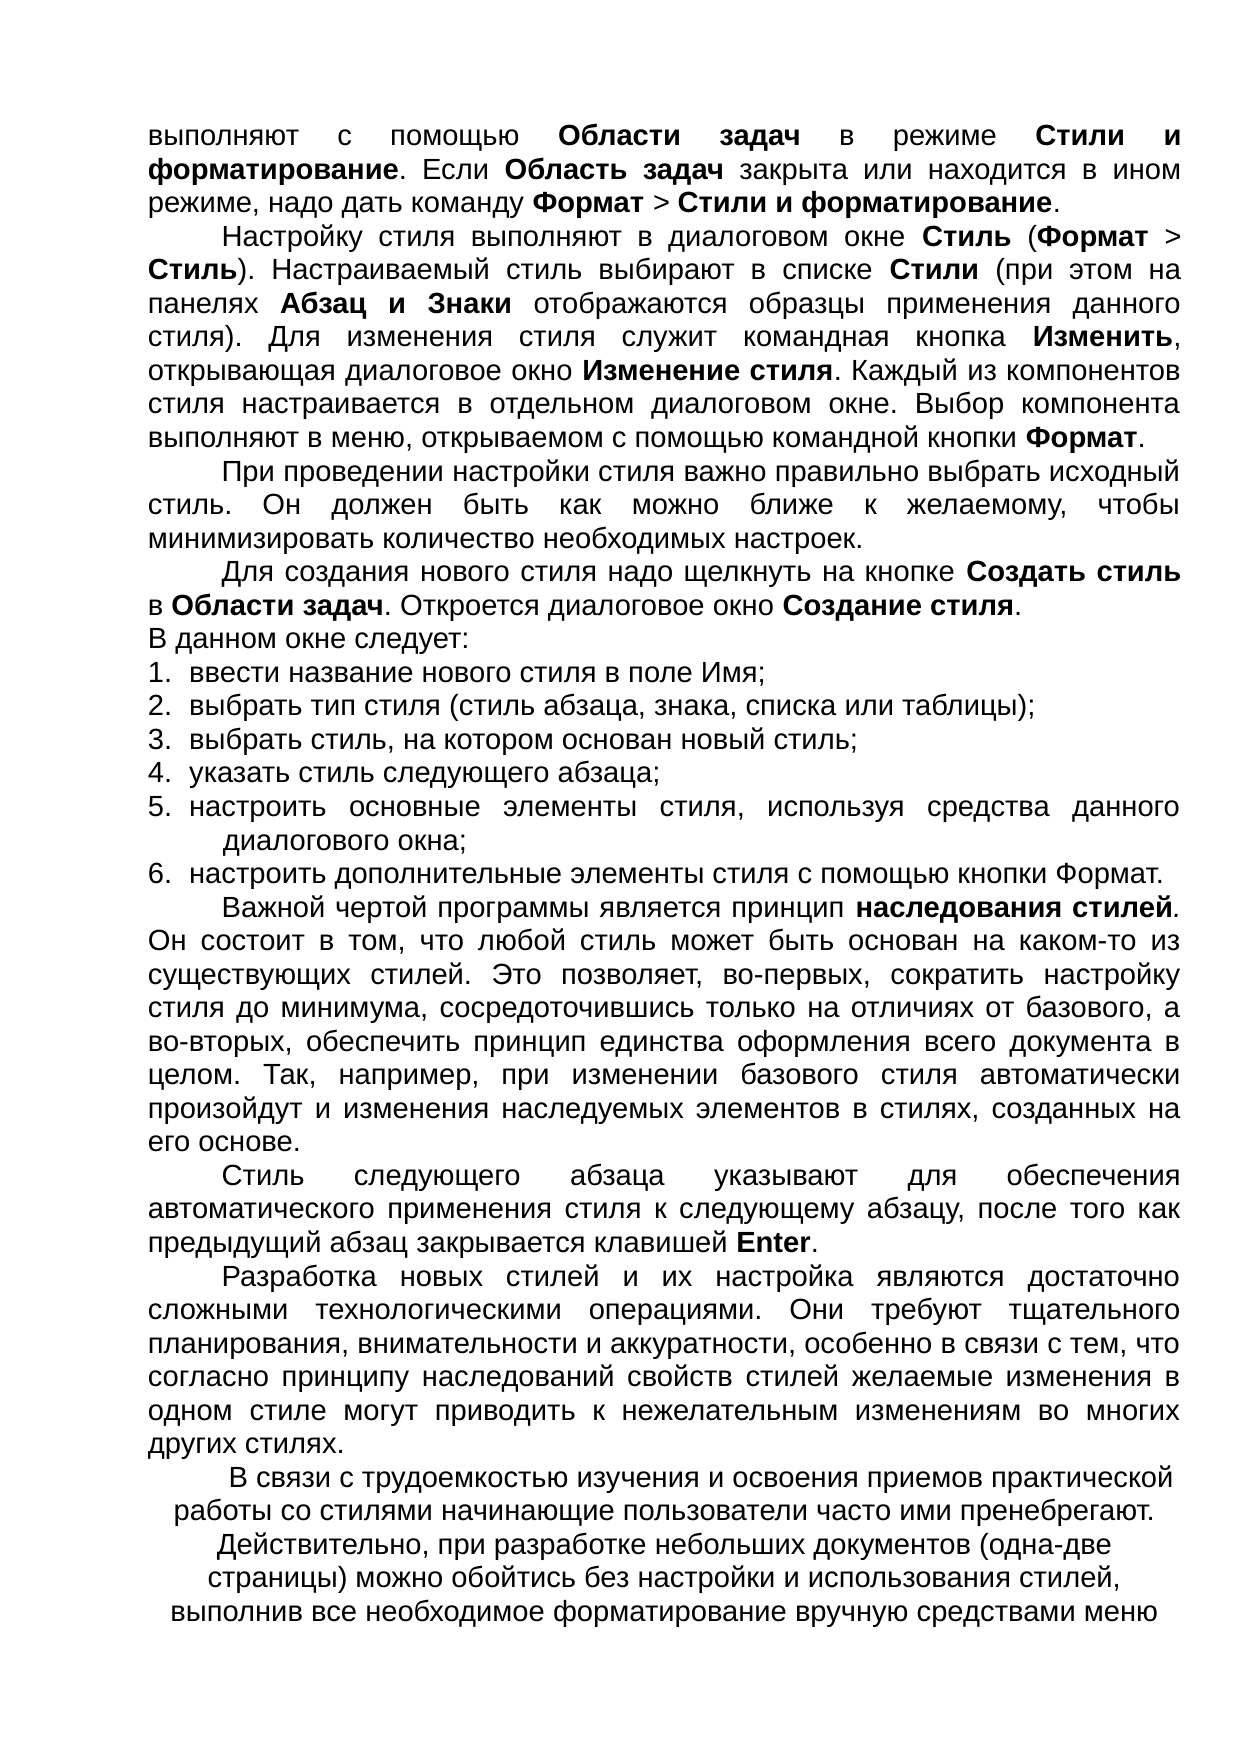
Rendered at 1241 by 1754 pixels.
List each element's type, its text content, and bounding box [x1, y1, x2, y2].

text В данном окне следует: [148, 621, 1181, 655]
list настроить дополнительные элементы стиля с помощью кнопки Формат. [148, 856, 1181, 889]
list настроить основные элементы стиля, используя средства данного диалогового окна; [148, 789, 1181, 856]
text выполняют с помощью Области задач в режиме Стили и форматирование. Если Область задач закрыта или находится в ином режиме, надо дать команду Формат > Стили и форматирование. [148, 118, 1181, 219]
list указать стиль следующего абзаца; [148, 755, 1181, 789]
text Настройку стиля выполняют в диалоговом окне Стиль (Формат > Стиль). Настраиваемый стиль выбирают в списке Стили (при этом на панелях Абзац и Знаки отображаются образцы применения данного стиля). Для изменения стиля служит командная кнопка Изменить, открывающая диалоговое окно Изменение стиля. Каждый из компонентов стиля настраивается в отдельном диалоговом окне. Выбор компонента выполняют в меню, открываемом с помощью командной кнопки Формат. [148, 219, 1181, 453]
text При проведении настройки стиля важно правильно выбрать исходный стиль. Он должен быть как можно ближе к желаемому, чтобы минимизировать количество необходимых настроек. [148, 453, 1181, 554]
list выбрать тип стиля (стиль абзаца, знака, списка или таблицы); [148, 688, 1181, 722]
list выбрать стиль, на котором основан новый стиль; [148, 722, 1181, 755]
text Разработка новых стилей и их настройка являются достаточно сложными технологическими операциями. Они требуют тщательного планирования, внимательности и аккуратности, особенно в связи с тем, что согласно принципу наследований свойств стилей желаемые изменения в одном стиле могут приводить к нежелательным изменениям во многих других стилях. [148, 1258, 1181, 1460]
list ввести название нового стиля в поле Имя; [148, 655, 1181, 688]
text Стиль следующего абзаца указывают для обеспечения автоматического применения стиля к следующему абзацу, после того как предыдущий абзац закрывается клавишей Enter. [148, 1158, 1181, 1258]
text В связи с трудоемкостью изучения и освоения приемов практической работы со стилями начинающие пользователи часто ими пренебрегают. Действительно, при разработке небольших документов (одна-две страницы) можно обойтись без настройки и использования стилей, выполнив все необходимое форматирование вручную средствами меню [148, 1460, 1181, 1627]
text Важной чертой программы является принцип наследования стилей. Он состоит в том, что любой стиль может быть основан на каком-то из существующих стилей. Это позволяет, во-первых, сократить настройку стиля до минимума, сосредоточившись только на отличиях от базового, а во-вторых, обеспечить принцип единства оформления всего документа в целом. Так, например, при изменении базового стиля автоматически произойдут и изменения наследуемых элементов в стилях, созданных на его основе. [148, 889, 1181, 1158]
text Для создания нового стиля надо щелкнуть на кнопке Создать стиль в Области задач. Откроется диалоговое окно Создание стиля. [148, 554, 1181, 621]
